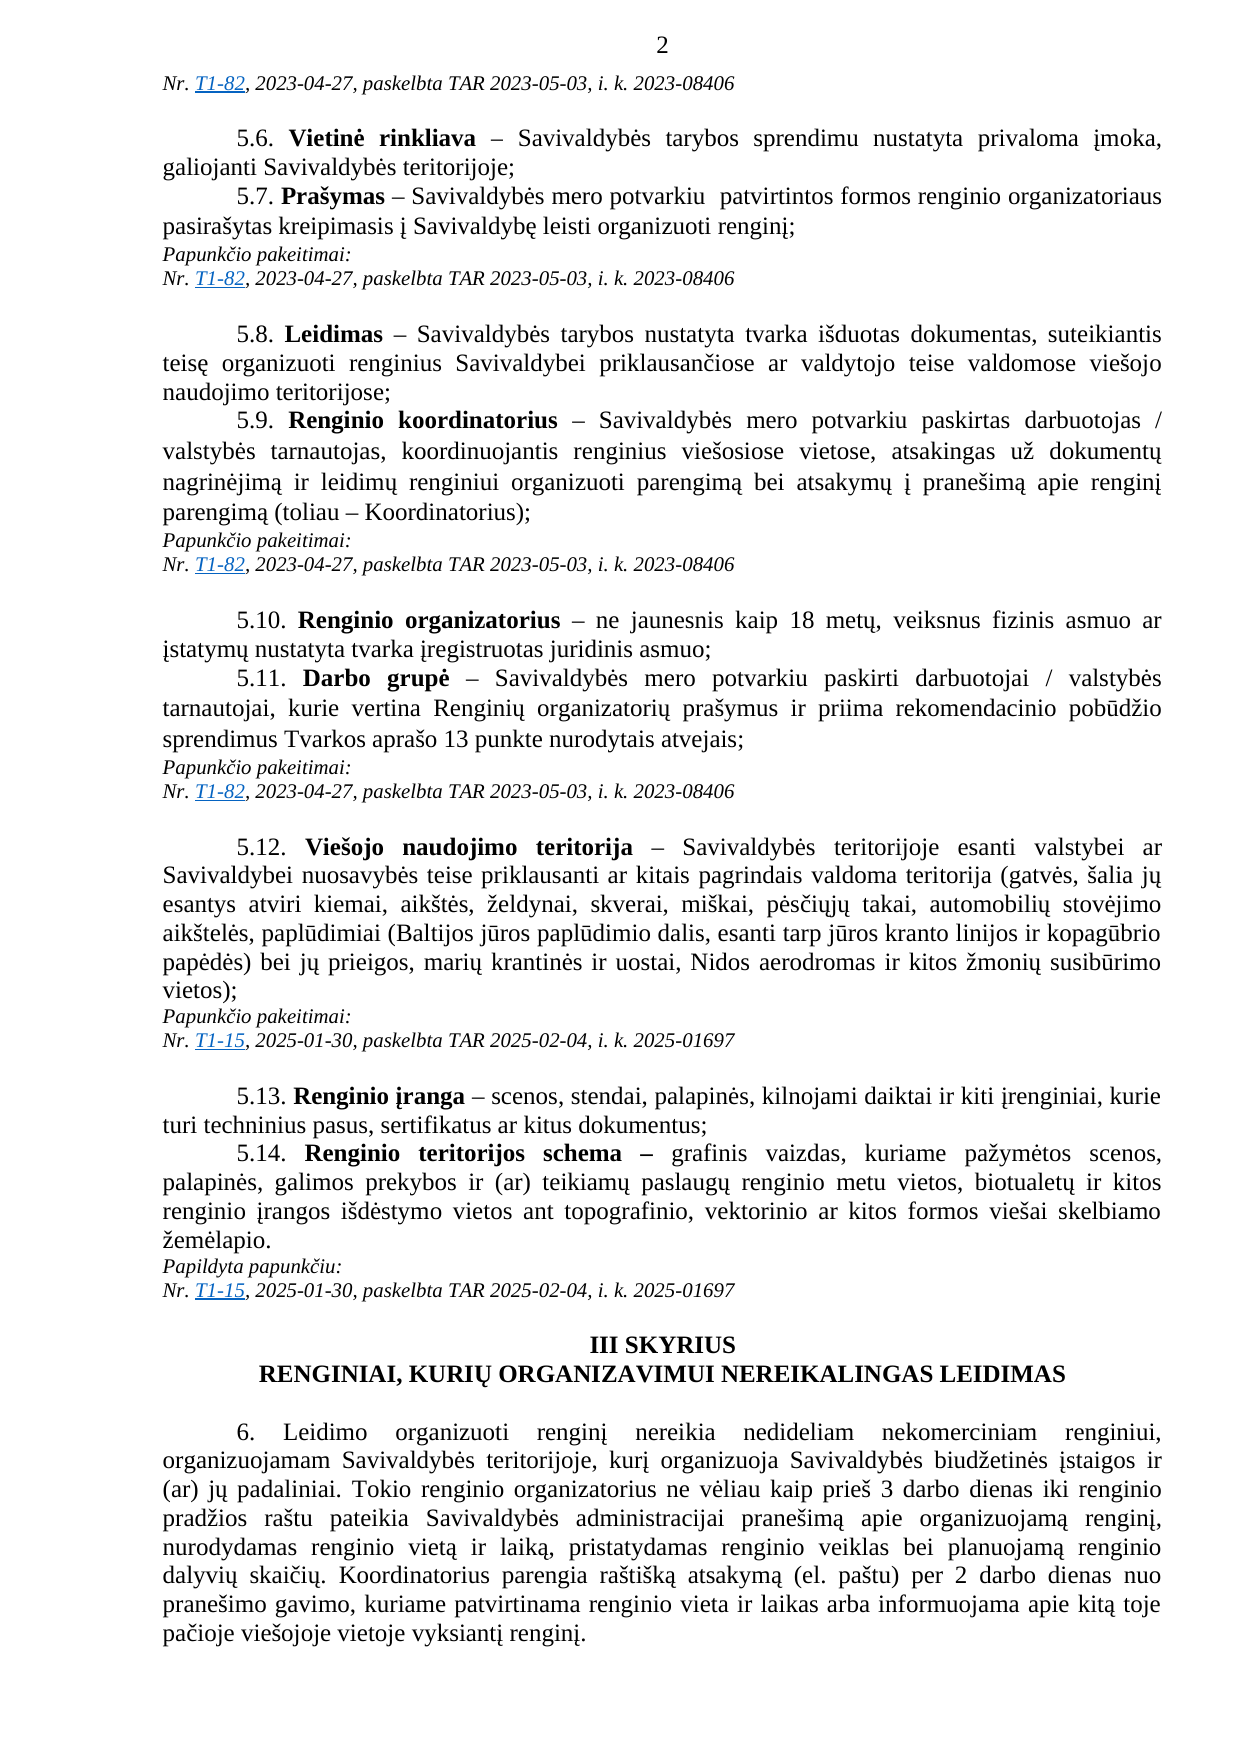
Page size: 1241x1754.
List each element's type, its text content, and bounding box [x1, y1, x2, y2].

text RENGINIAI, KURIŲ ORGANIZAVIMUI NEREIKALINGAS LEIDIMAS [162, 1359, 1162, 1388]
text 5.8. Leidimas – Savivaldybės tarybos nustatyta tvarka išduotas dokumentas, suteikiantis teisę organizuoti renginius Savivaldybei priklausančiose ar valdytojo teise valdomose viešojo naudojimo teritorijose; [162, 319, 1162, 405]
text 5.12. Viešojo naudojimo teritorija – Savivaldybės teritorijoje esanti valstybei ar Savivaldybei nuosavybės teise priklausanti ar kitais pagrindais valdoma teritorija (gatvės, šalia jų esantys atviri kiemai, aikštės, želdynai, skverai, miškai, pėsčiųjų takai, automobilių stovėjimo aikštelės, paplūdimiai (Baltijos jūros paplūdimio dalis, esanti tarp jūros kranto linijos ir kopagūbrio papėdės) bei jų prieigos, marių krantinės ir uostai, Nidos aerodromas ir kitos žmonių susibūrimo vietos); [162, 832, 1162, 1004]
text 5.9. Renginio koordinatorius – Savivaldybės mero potvarkiu paskirtas darbuotojas / valstybės tarnautojas, koordinuojantis renginius viešosiose vietose, atsakingas už dokumentų nagrinėjimą ir leidimų renginiui organizuoti parengimą bei atsakymų į pranešimą apie renginį parengimą (toliau – Koordinatorius); [162, 405, 1162, 526]
text 5.6. Vietinė rinkliava – Savivaldybės tarybos sprendimu nustatyta privaloma įmoka, galiojanti Savivaldybės teritorijoje; [162, 123, 1162, 181]
text Nr. T1-15, 2025-01-30, paskelbta TAR 2025-02-04, i. k. 2025-01697 [162, 1028, 1162, 1052]
text Papunkčio pakeitimai: [162, 242, 1162, 266]
text Nr. T1-82, 2023-04-27, paskelbta TAR 2023-05-03, i. k. 2023-08406 [162, 552, 1162, 576]
text 5.11. Darbo grupė – Savivaldybės mero potvarkiu paskirti darbuotojai / valstybės tarnautojai, kurie vertina Renginių organizatorių prašymus ir priima rekomendacinio pobūdžio sprendimus Tvarkos aprašo 13 punkte nurodytais atvejais; [162, 663, 1162, 753]
text Nr. T1-82, 2023-04-27, paskelbta TAR 2023-05-03, i. k. 2023-08406 [162, 266, 1162, 290]
text Papunkčio pakeitimai: [162, 528, 1162, 552]
text Papunkčio pakeitimai: [162, 755, 1162, 779]
text 5.13. Renginio įranga – scenos, stendai, palapinės, kilnojami daiktai ir kiti įrenginiai, kurie turi techninius pasus, sertifikatus ar kitus dokumentus; [162, 1081, 1162, 1138]
text Nr. T1-82, 2023-04-27, paskelbta TAR 2023-05-03, i. k. 2023-08406 [162, 779, 1162, 803]
text Papunkčio pakeitimai: [162, 1004, 1162, 1028]
text Nr. T1-82, 2023-04-27, paskelbta TAR 2023-05-03, i. k. 2023-08406 [162, 70, 1162, 94]
text 5.7. Prašymas – Savivaldybės mero potvarkiu patvirtintos formos renginio organizatoriaus pasirašytas kreipimasis į Savivaldybę leisti organizuoti renginį; [162, 181, 1162, 240]
text Papildyta papunkčiu: [162, 1253, 1162, 1278]
text 6. Leidimo organizuoti renginį nereikia nedideliam nekomerciniam renginiui, organizuojamam Savivaldybės teritorijoje, kurį organizuoja Savivaldybės biudžetinės įstaigos ir (ar) jų padaliniai. Tokio renginio organizatorius ne vėliau kaip prieš 3 darbo dienas iki renginio pradžios raštu pateikia Savivaldybės administracijai pranešimą apie organizuojamą renginį, nurodydamas renginio vietą ir laiką, pristatydamas renginio veiklas bei planuojamą renginio dalyvių skaičių. Koordinatorius parengia raštišką atsakymą (el. paštu) per 2 darbo dienas nuo pranešimo gavimo, kuriame patvirtinama renginio vieta ir laikas arba informuojama apie kitą toje pačioje viešojoje vietoje vyksiantį renginį. [162, 1417, 1162, 1647]
text III SKYRIUS [162, 1330, 1162, 1359]
text Nr. T1-15, 2025-01-30, paskelbta TAR 2025-02-04, i. k. 2025-01697 [162, 1278, 1162, 1302]
text 5.10. Renginio organizatorius – ne jaunesnis kaip 18 metų, veiksnus fizinis asmuo ar įstatymų nustatyta tvarka įregistruotas juridinis asmuo; [162, 605, 1162, 663]
text 5.14. Renginio teritorijos schema – grafinis vaizdas, kuriame pažymėtos scenos, palapinės, galimos prekybos ir (ar) teikiamų paslaugų renginio metu vietos, biotualetų ir kitos renginio įrangos išdėstymo vietos ant topografinio, vektorinio ar kitos formos viešai skelbiamo žemėlapio. [162, 1138, 1162, 1253]
